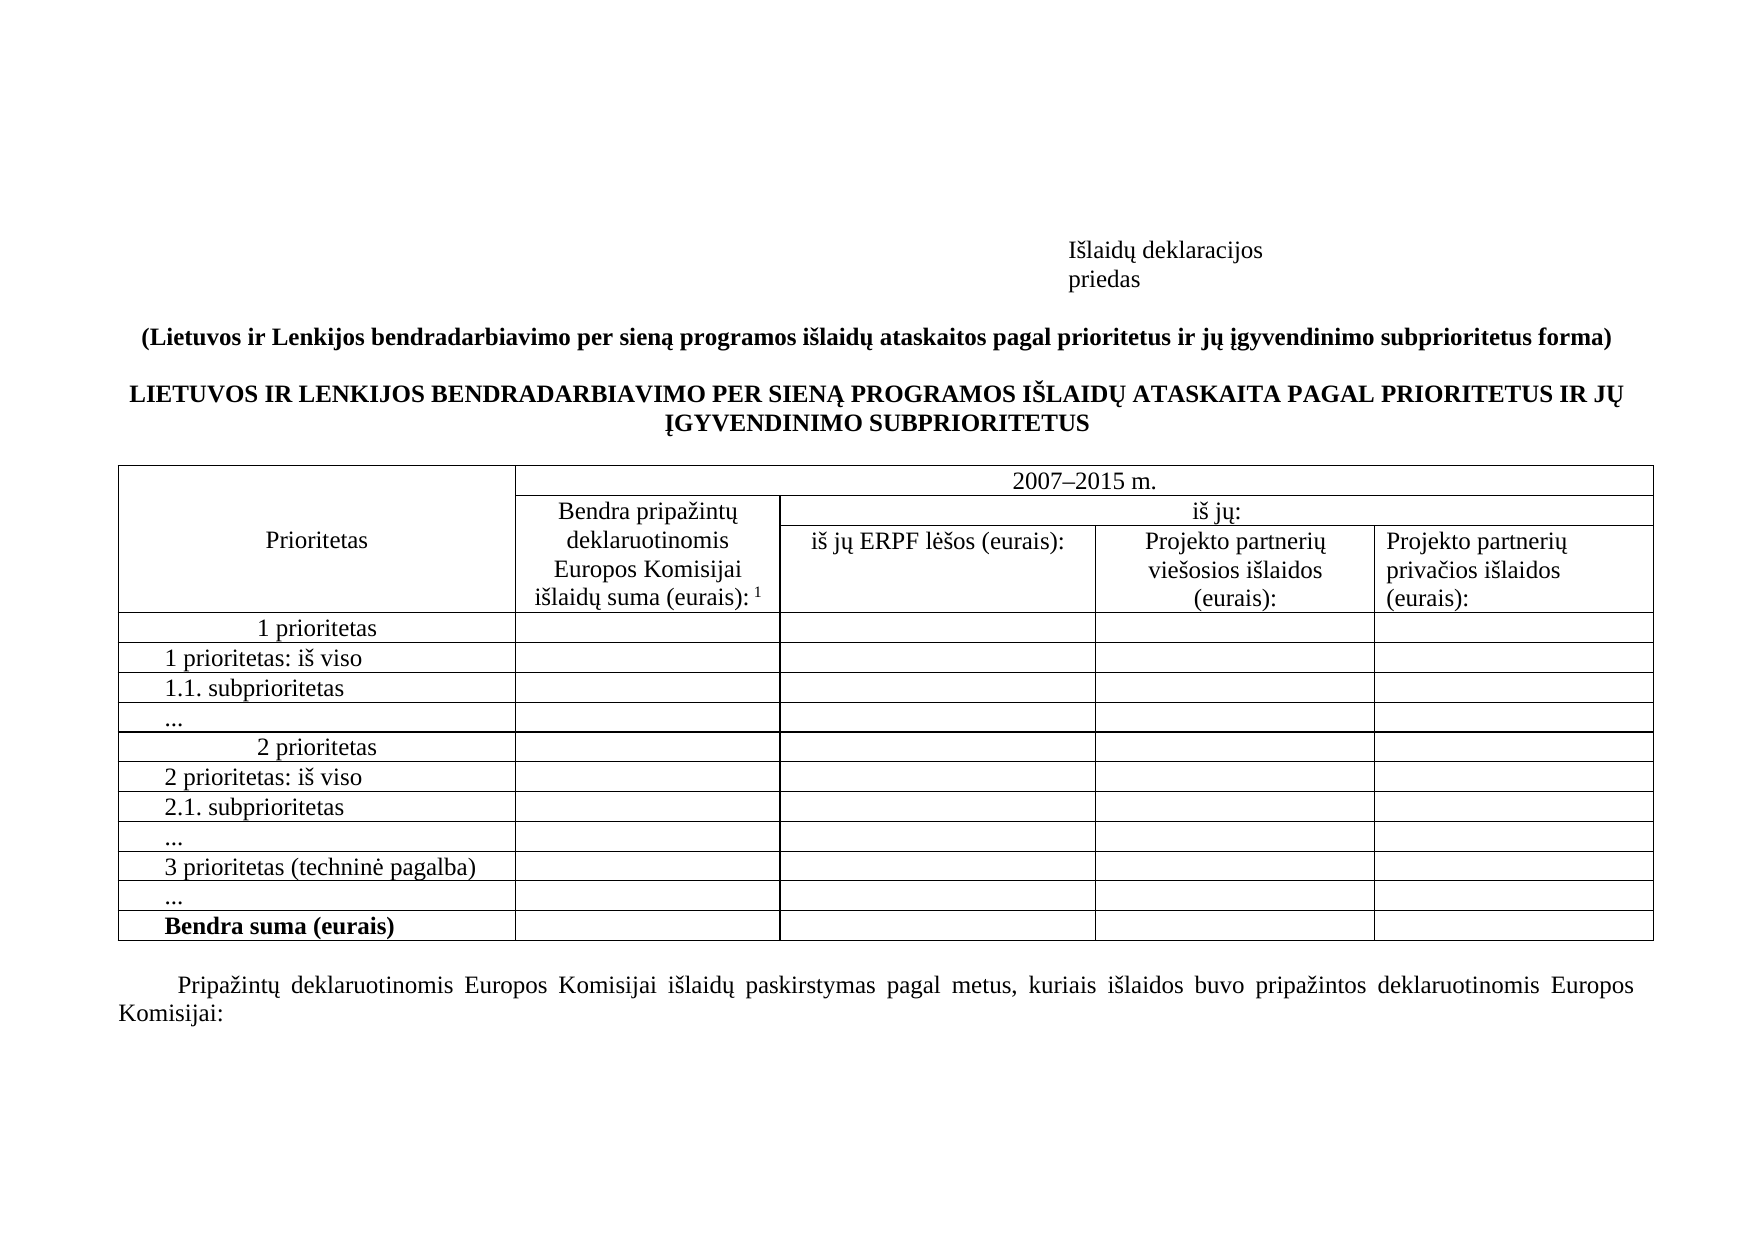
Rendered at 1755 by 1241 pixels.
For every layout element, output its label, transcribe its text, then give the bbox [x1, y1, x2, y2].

table_cell [1096, 643, 1374, 672]
text priedas [1068, 264, 1636, 293]
table_cell [781, 911, 1095, 940]
table_cell 2 prioritetas [119, 733, 515, 761]
table_cell [516, 881, 779, 910]
text Išlaidų deklaracijos [1068, 235, 1636, 264]
table_cell 2 prioritetas: iš viso [119, 762, 515, 791]
table_cell [1375, 792, 1653, 821]
table_cell [781, 762, 1095, 791]
table_cell ... [119, 703, 515, 731]
table_cell [1375, 643, 1653, 672]
table_cell Bendra suma (eurais) [119, 911, 515, 940]
table_cell [516, 792, 779, 821]
table_cell [516, 911, 779, 940]
table_cell [516, 733, 779, 761]
table_cell 2.1. subprioritetas [119, 792, 515, 821]
table_cell Projekto partnerių privačios išlaidos (eurais): [1375, 526, 1653, 612]
table_cell [1375, 852, 1653, 880]
text LIETUVOS IR LENKIJOS BENDRADARBIAVIMO PER SIENĄ PROGRAMOS IŠLAIDŲ ATASKAITA PAGAL PRIORITETUS IR JŲ ĮGYVENDINIMO SUBPRIORITETUS [118, 379, 1636, 437]
table_cell [781, 613, 1095, 642]
table_cell 1 prioritetas: iš viso [119, 643, 515, 672]
table_cell [1375, 881, 1653, 910]
table_cell [781, 852, 1095, 880]
table_cell [1375, 762, 1653, 791]
text (Lietuvos ir Lenkijos bendradarbiavimo per sieną programos išlaidų ataskaitos pagal prioritetus ir jų įgyvendinimo subprioritetus forma) [118, 322, 1636, 350]
table_cell [1096, 911, 1374, 940]
table_cell [516, 673, 779, 702]
table_cell [516, 703, 779, 731]
table_cell [1375, 613, 1653, 642]
table_cell [1096, 881, 1374, 910]
table_cell [781, 643, 1095, 672]
table_cell [516, 852, 779, 880]
table_cell [1096, 762, 1374, 791]
table_cell [1096, 673, 1374, 702]
table_cell [1096, 822, 1374, 851]
table_cell [1096, 733, 1374, 761]
table_cell [1096, 792, 1374, 821]
table_header Prioritetas [119, 466, 515, 612]
table_cell [781, 673, 1095, 702]
table_cell Bendra pripažintų deklaruotinomis Europos Komisijai išlaidų suma (eurais): 1 [516, 496, 779, 612]
table_cell 1 prioritetas [119, 613, 515, 642]
table_cell 1.1. subprioritetas [119, 673, 515, 702]
table_cell [781, 792, 1095, 821]
table_cell iš jų: [781, 496, 1653, 525]
table_cell [1375, 673, 1653, 702]
table_cell [781, 881, 1095, 910]
table_cell ... [119, 881, 515, 910]
table_cell [516, 762, 779, 791]
table_cell [1375, 703, 1653, 731]
table_cell [516, 613, 779, 642]
table_cell Projekto partnerių viešosios išlaidos (eurais): [1096, 526, 1374, 612]
table_cell [781, 822, 1095, 851]
table_cell iš jų ERPF lėšos (eurais): [781, 526, 1095, 612]
table_cell [516, 643, 779, 672]
table_cell [1096, 703, 1374, 731]
table_cell [1375, 733, 1653, 761]
table_cell [781, 733, 1095, 761]
table_cell [781, 703, 1095, 731]
text Pripažintų deklaruotinomis Europos Komisijai išlaidų paskirstymas pagal metus, kuriais išlaidos buvo pripažintos deklaruotinomis Europos Komisijai: [118, 970, 1636, 1027]
table_cell [1096, 852, 1374, 880]
table_cell ... [119, 822, 515, 851]
table_cell [1096, 613, 1374, 642]
table_cell 3 prioritetas (techninė pagalba) [119, 852, 515, 880]
table_cell [1375, 822, 1653, 851]
table_cell [1375, 911, 1653, 940]
table_header 2007–2015 m. [516, 466, 1653, 495]
table_cell [516, 822, 779, 851]
